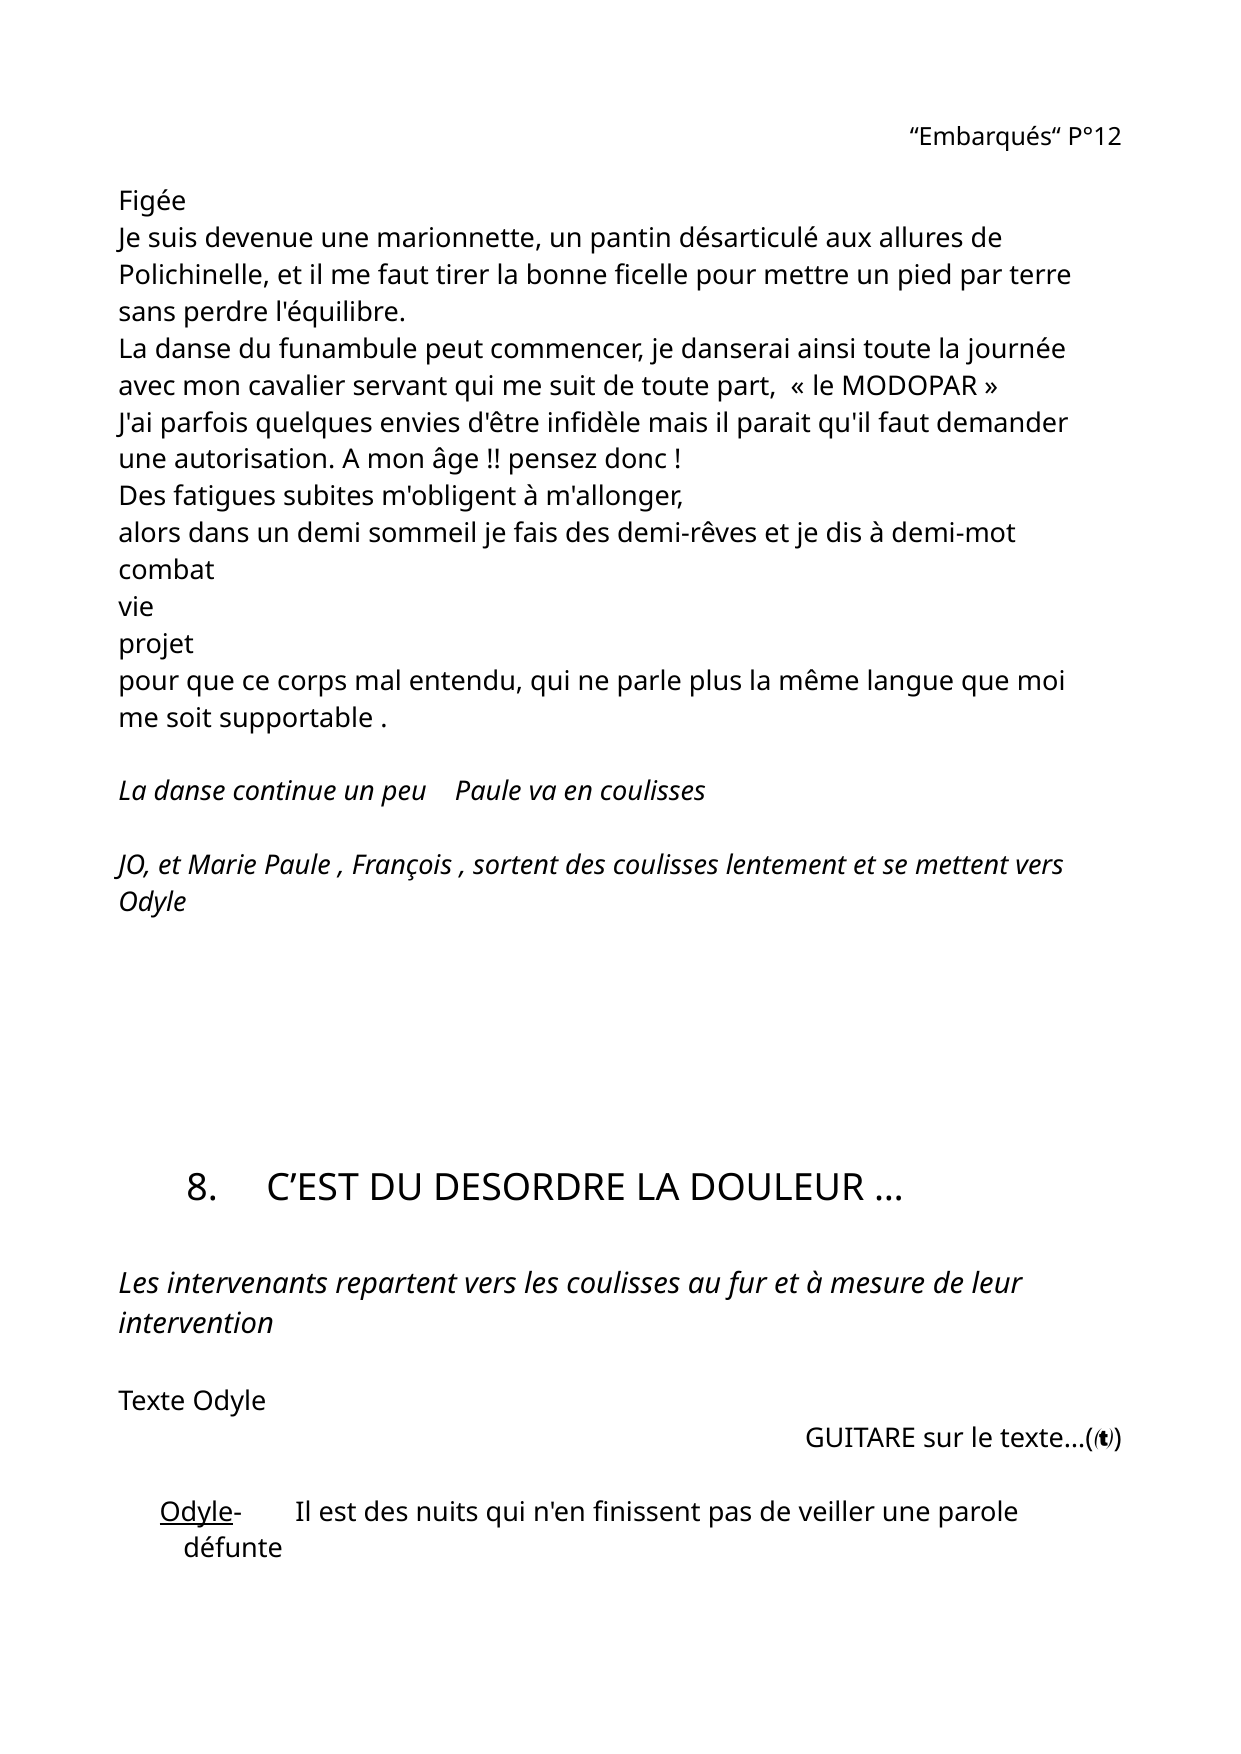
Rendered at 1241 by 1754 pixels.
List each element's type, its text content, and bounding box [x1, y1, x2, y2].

text combat [118, 551, 1122, 587]
text JO, et Marie Paule , François , sortent des coulisses lentement et se mettent vers Odyle [118, 846, 1122, 919]
text GUITARE sur le texte…() [118, 1418, 1122, 1455]
text Figée [118, 182, 1122, 219]
text La danse du funambule peut commencer, je danserai ainsi toute la journée avec mon cavalier servant qui me suit de toute part, « le MODOPAR » [118, 329, 1122, 403]
text Des fatigues subites m'obligent à m'allonger, [118, 477, 1122, 514]
text Texte Odyle [118, 1381, 1122, 1418]
text projet [118, 624, 1122, 661]
text La danse continue un peu Paule va en coulisses [118, 772, 1122, 809]
text me soit supportable . [118, 698, 1122, 735]
text pour que ce corps mal entendu, qui ne parle plus la même langue que moi [118, 661, 1122, 698]
text J'ai parfois quelques envies d'être infidèle mais il parait qu'il faut demander une autorisation. A mon âge !! pensez donc ! [118, 403, 1122, 477]
text Je suis devenue une marionnette, un pantin désarticulé aux allures de Polichinelle, et il me faut tirer la bonne ficelle pour mettre un pied par terre sans perdre l'équilibre. [118, 219, 1122, 329]
text alors dans un demi sommeil je fais des demi-rêves et je dis à demi-mot [118, 514, 1122, 551]
text Odyle- Il est des nuits qui n'en finissent pas de veiller une parole défunte [124, 1492, 1122, 1566]
text 8. C’EST DU DESORDRE LA DOULEUR … [118, 1160, 1122, 1211]
text vie [118, 587, 1122, 624]
text Les intervenants repartent vers les coulisses au fur et à mesure de leur intervention [118, 1262, 1122, 1342]
